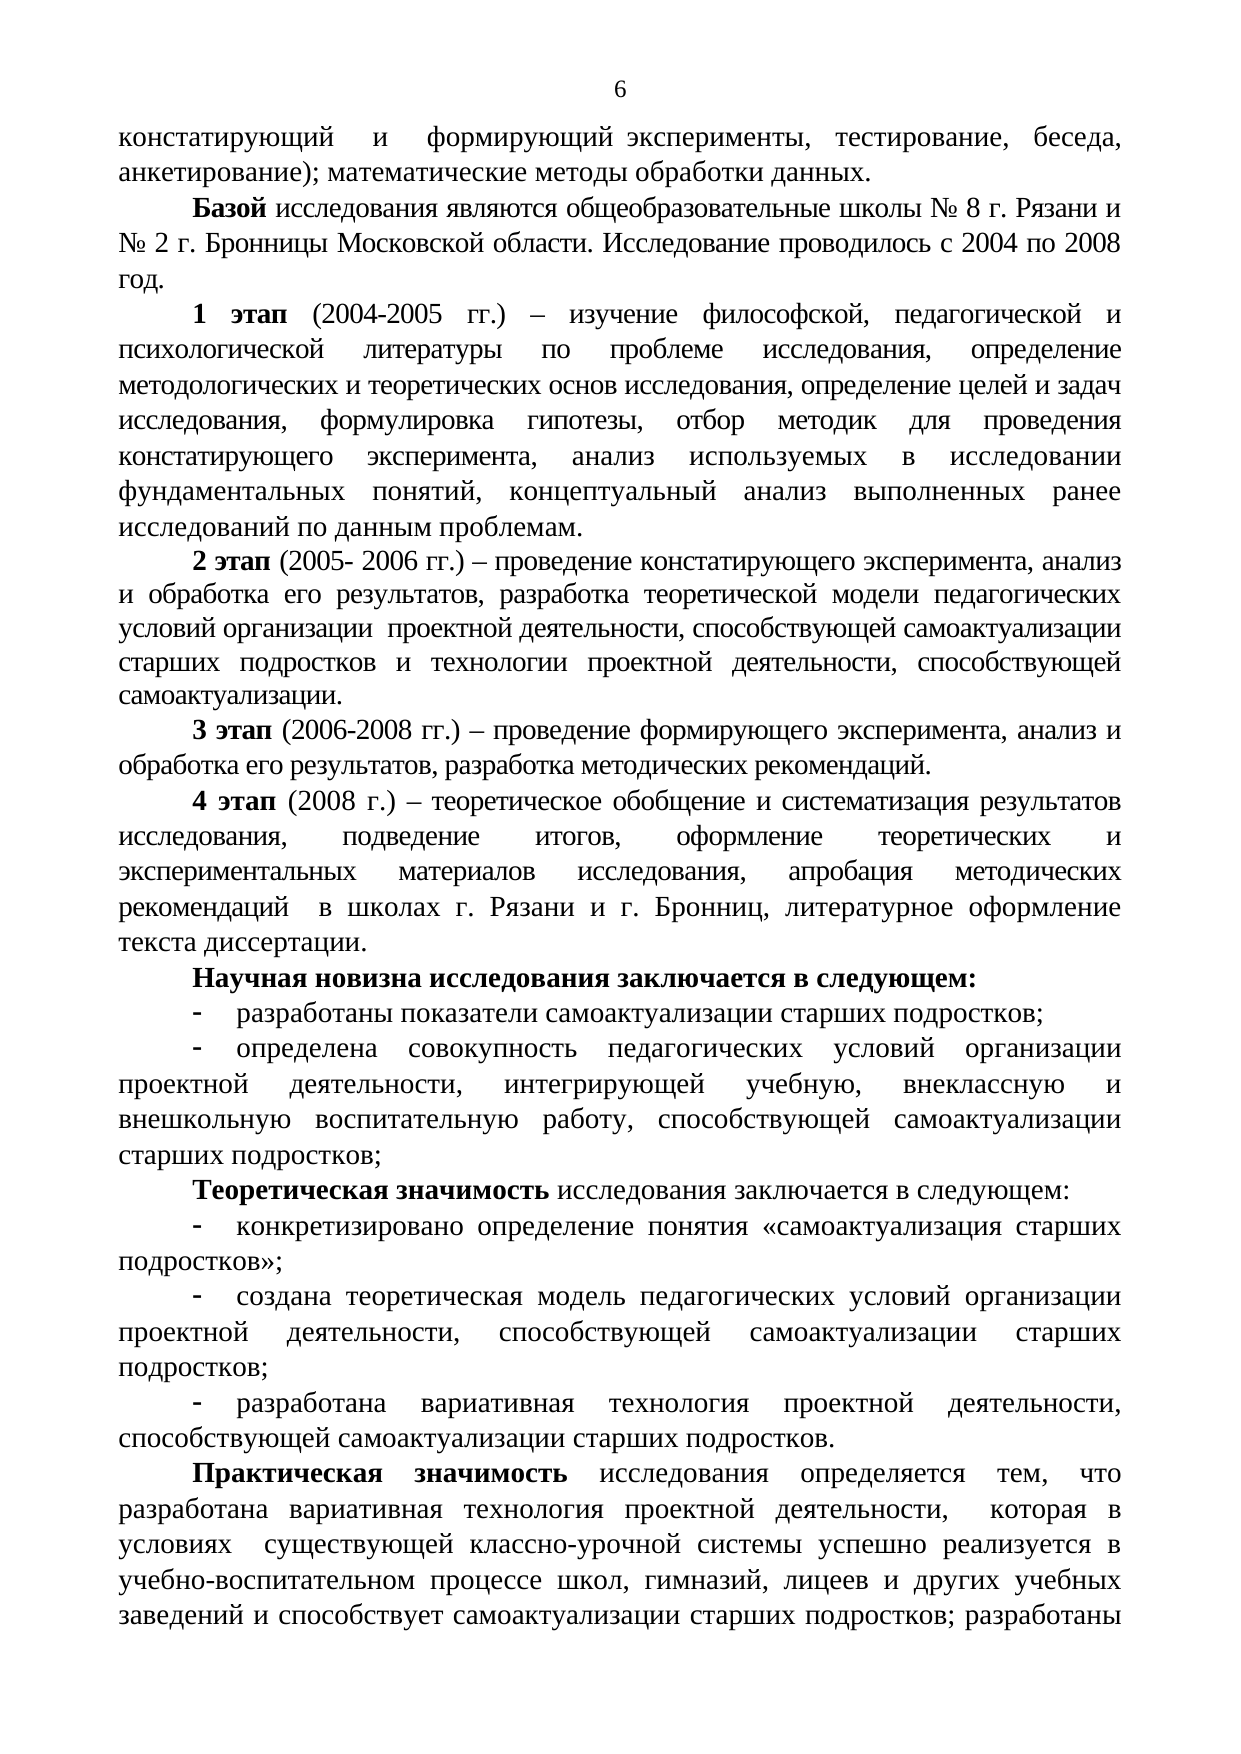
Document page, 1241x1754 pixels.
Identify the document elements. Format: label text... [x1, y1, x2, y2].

text Базой исследования являются общеобразовательные школы № 8 г. Рязани и № 2 г. Бронницы Московской области. Исследование проводилось с 2004 по 2008 год. [118, 189, 1122, 295]
text 1 этап (2004-2005 гг.) – изучение философской, педагогической и психологической литературы по проблеме исследования, определение методологических и теоретических основ исследования, определение целей и задач исследования, формулировка гипотезы, отбор методик для проведения констатирующего эксперимента, анализ используемых в исследовании фундаментальных понятий, концептуальный анализ выполненных ранее исследований по данным проблемам. [118, 295, 1122, 543]
text Научная новизна исследования заключается в следующем: [118, 959, 1122, 994]
list разработаны показатели самоактуализации старших подростков; [118, 994, 1122, 1029]
text 3 этап (2006-2008 гг.) – проведение формирующего эксперимента, анализ и обработка его результатов, разработка методических рекомендаций. [118, 711, 1122, 782]
text Практическая значимость исследования определяется тем, что разработана вариативная технология проектной деятельности, которая в условиях существующей классно-урочной системы успешно реализуется в учебно-воспитательном процессе школ, гимназий, лицеев и других учебных заведений и способствует самоактуализации старших подростков; разработаны [118, 1454, 1122, 1632]
list создана теоретическая модель педагогических условий организации проектной деятельности, способствующей самоактуализации старших подростков; [118, 1277, 1122, 1384]
list разработана вариативная технология проектной деятельности, способствующей самоактуализации старших подростков. [118, 1384, 1122, 1454]
text Теоретическая значимость исследования заключается в следующем: [118, 1171, 1122, 1207]
list конкретизировано определение понятия «самоактуализация старших подростков»; [118, 1207, 1122, 1277]
list определена совокупность педагогических условий организации проектной деятельности, интегрирующей учебную, внеклассную и внешкольную воспитательную работу, способствующей самоактуализации старших подростков; [118, 1029, 1122, 1171]
text констатирующий и формирующий эксперименты, тестирование, беседа, анкетирование); математические методы обработки данных. [118, 118, 1122, 189]
text 4 этап (2008 г.) – теоретическое обобщение и систематизация результатов исследования, подведение итогов, оформление теоретических и экспериментальных материалов исследования, апробация методических рекомендаций в школах г. Рязани и г. Бронниц, литературное оформление текста диссертации. [118, 782, 1122, 959]
text 2 этап (2005- 2006 гг.) – проведение констатирующего эксперимента, анализ и обработка его результатов, разработка теоретической модели педагогических условий организации проектной деятельности, способствующей самоактуализации старших подростков и технологии проектной деятельности, способствующей самоактуализации. [118, 543, 1122, 711]
